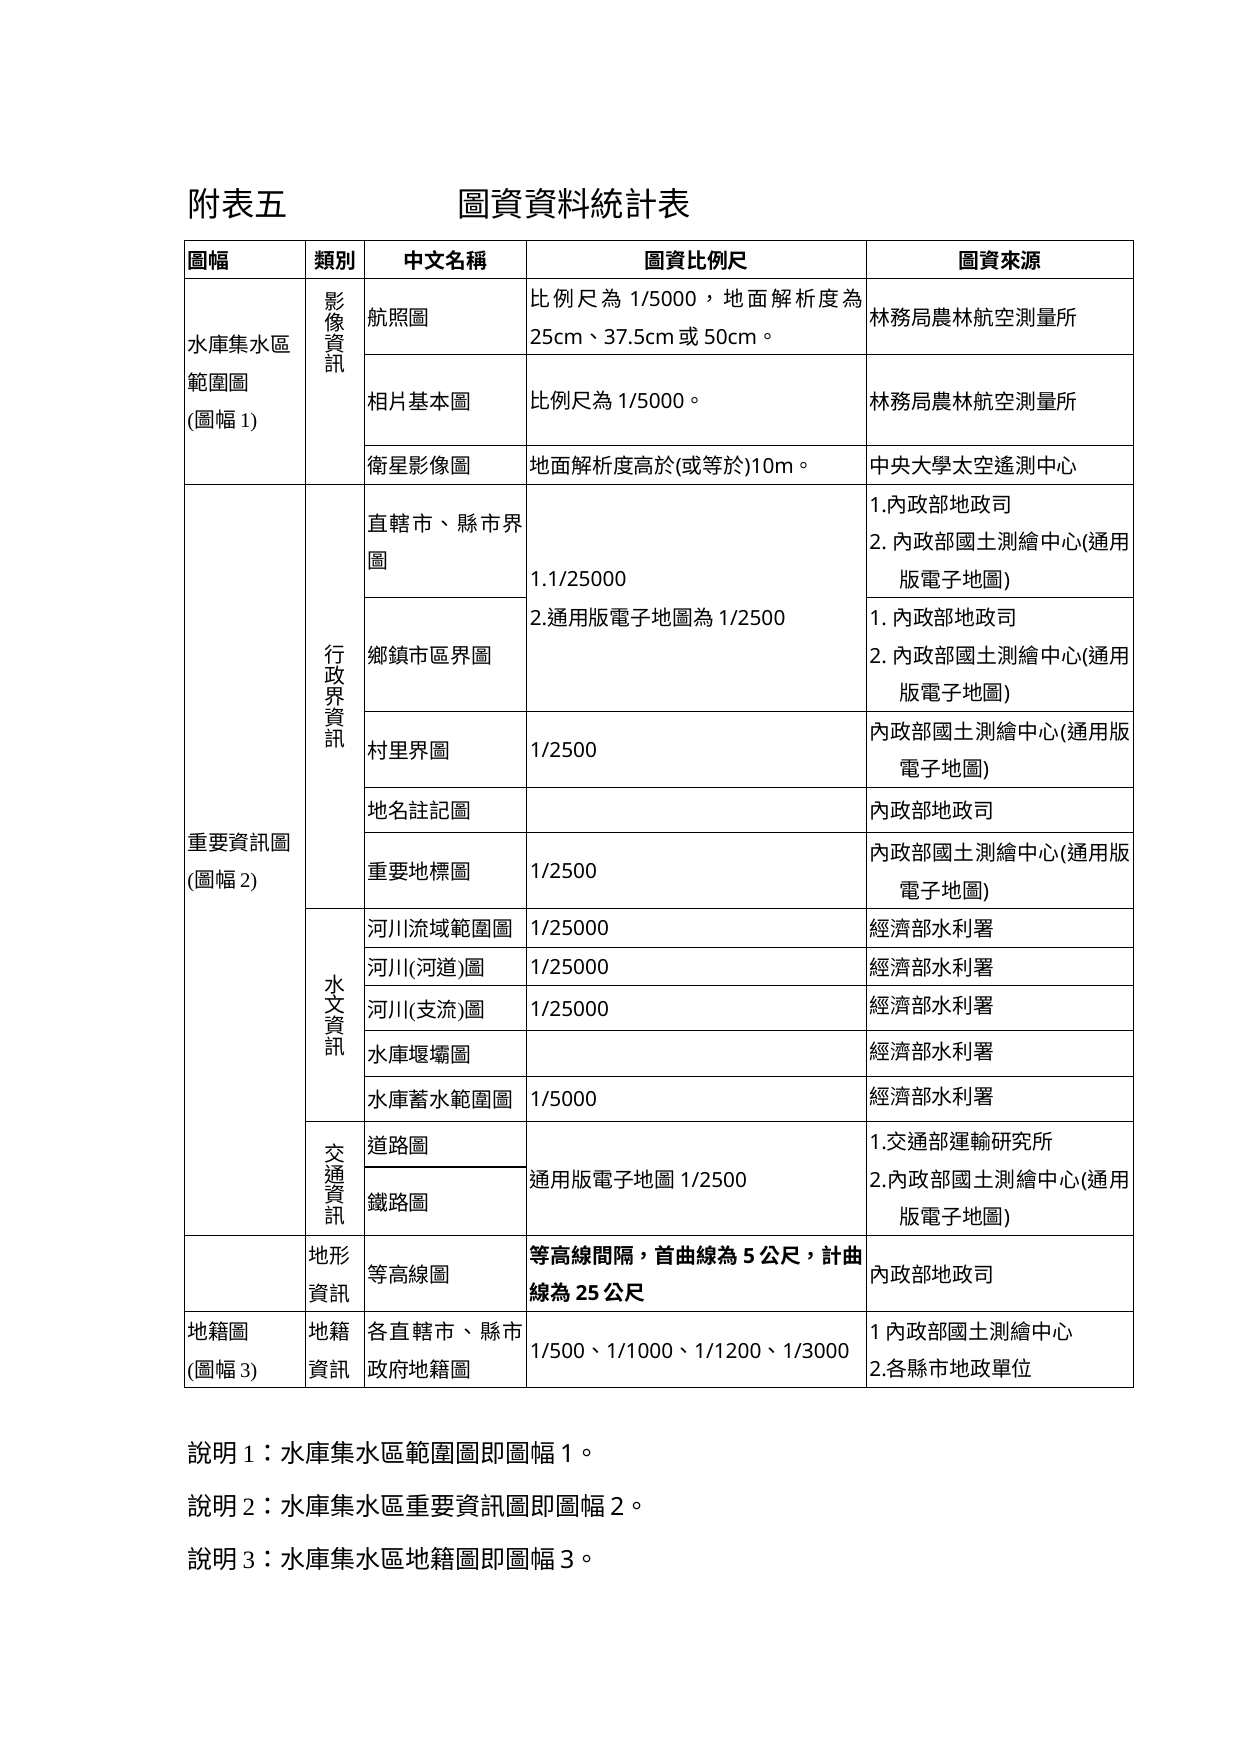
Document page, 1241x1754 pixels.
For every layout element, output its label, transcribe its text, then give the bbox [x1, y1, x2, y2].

table_cell 水庫堰壩圖 [365, 1031, 526, 1076]
table_cell 內政部國土測繪中心(通用版電子地圖) [867, 833, 1133, 908]
table_cell 中央大學太空遙測中心 [867, 446, 1133, 483]
table_header 類別 [306, 241, 364, 278]
table_cell 經濟部水利署 [867, 909, 1133, 947]
text 附表五 圖資資料統計表 [187, 164, 1053, 239]
table_cell 重要資訊圖 (圖幅2) [185, 485, 305, 1234]
table_cell 經濟部水利署 [867, 1031, 1133, 1076]
table_cell 1.交通部運輸研究所 2.內政部國土測繪中心(通用版電子地圖) [867, 1122, 1133, 1234]
table_cell 說明3：水庫集水區地籍圖即圖幅3。 [185, 1531, 1240, 1584]
table_header 圖幅 [185, 241, 305, 278]
table_cell 1/2500 [527, 833, 866, 908]
table_cell [527, 788, 866, 832]
table_cell 比例尺為1/5000，地面解析度為25cm、37.5cm或50cm。 [527, 279, 866, 354]
table_header 圖資來源 [867, 241, 1133, 278]
table_cell 河川(河道)圖 [365, 948, 526, 985]
table_cell 各直轄市、縣市政府地籍圖 [365, 1312, 526, 1387]
table_cell 等高線間隔，首曲線為5公尺，計曲線為25公尺 [527, 1236, 866, 1311]
table_cell 經濟部水利署 [867, 986, 1133, 1030]
table_cell 通用版電子地圖1/2500 [527, 1122, 866, 1234]
table_cell 河川(支流)圖 [365, 986, 526, 1030]
table_cell 林務局農林航空測量所 [867, 355, 1133, 445]
table_cell 衛星影像圖 [365, 446, 526, 483]
table_cell 林務局農林航空測量所 [867, 279, 1133, 354]
table_cell 內政部地政司 [867, 788, 1133, 832]
table_cell 1/500、1/1000、1/1200、1/3000 [527, 1312, 866, 1387]
table_cell 比例尺為1/5000。 [527, 355, 866, 445]
table_cell [185, 1236, 305, 1311]
table_cell 直轄市、縣市界圖 [365, 485, 526, 597]
table_cell 河川流域範圍圖 [365, 909, 526, 947]
table_header 中文名稱 [365, 241, 526, 278]
table_cell 1/25000 [527, 986, 866, 1030]
table_header 說明1：水庫集水區範圍圖即圖幅1。 [185, 1425, 1240, 1478]
table_cell 經濟部水利署 [867, 948, 1133, 985]
table_cell 內政部地政司 [867, 1236, 1133, 1311]
table_cell [527, 1031, 866, 1076]
table_cell 1內政部國土測繪中心 2.各縣市地政單位 [867, 1312, 1133, 1387]
table_cell 鐵路圖 [365, 1168, 526, 1234]
table_cell 交通資訊 [306, 1122, 364, 1234]
table_cell 地籍圖 (圖幅3) [185, 1312, 305, 1387]
table_cell 道路圖 [365, 1122, 526, 1166]
table_cell 水文資訊 [306, 909, 364, 1121]
table_cell 重要地標圖 [365, 833, 526, 908]
table_cell 內政部國土測繪中心(通用版電子地圖) [867, 712, 1133, 787]
table_cell 1/2500 [527, 712, 866, 787]
table_cell 1/5000 [527, 1077, 866, 1121]
table_cell 地名註記圖 [365, 788, 526, 832]
table_cell 經濟部水利署 [867, 1077, 1133, 1121]
table_cell 1/25000 [527, 909, 866, 947]
table_cell 相片基本圖 [365, 355, 526, 445]
table_cell 水庫集水區範圍圖 (圖幅1) [185, 279, 305, 483]
table_cell 1.1/25000 2.通用版電子地圖為1/2500 [527, 485, 866, 711]
table_cell 1/25000 [527, 948, 866, 985]
table_cell 鄉鎮市區界圖 [365, 598, 526, 711]
table_header 圖資比例尺 [527, 241, 866, 278]
table_cell 等高線圖 [365, 1236, 526, 1311]
table_cell 水庫蓄水範圍圖 [365, 1077, 526, 1121]
table_cell 影像資訊 [306, 279, 364, 483]
table_cell 航照圖 [365, 279, 526, 354]
table_cell 村里界圖 [365, 712, 526, 787]
table_cell 1. 內政部地政司 2. 內政部國土測繪中心(通用版電子地圖) [867, 598, 1133, 711]
table_cell 1.內政部地政司 2. 內政部國土測繪中心(通用版電子地圖) [867, 485, 1133, 597]
table_cell 地籍資訊 [306, 1312, 364, 1387]
table_cell 說明2：水庫集水區重要資訊圖即圖幅2。 [185, 1478, 1240, 1531]
table_cell 地形資訊 [306, 1236, 364, 1311]
table_cell 地面解析度高於(或等於)10m。 [527, 446, 866, 483]
table_cell 行政界資訊 [306, 485, 364, 908]
